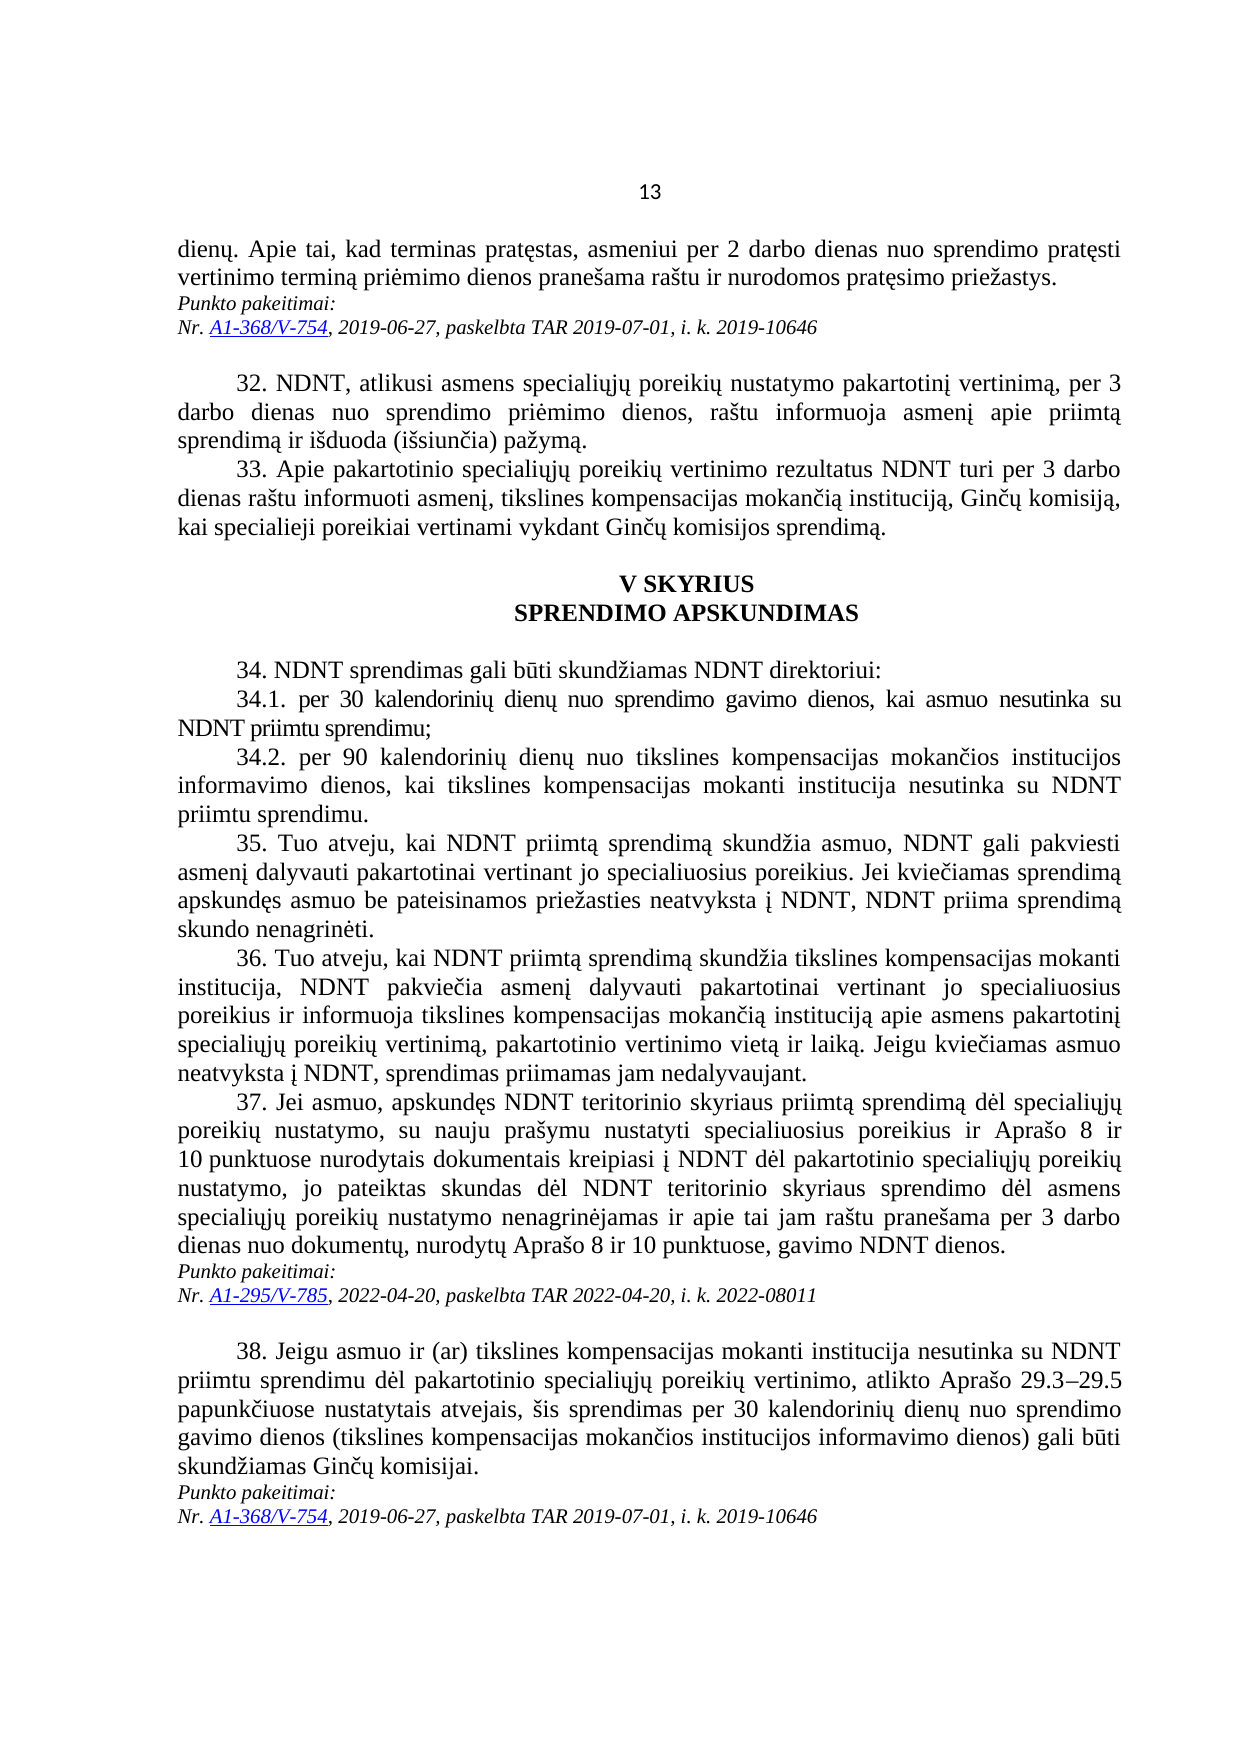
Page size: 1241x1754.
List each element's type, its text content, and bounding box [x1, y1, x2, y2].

text 38. Jeigu asmuo ir (ar) tikslines kompensacijas mokanti institucija nesutinka su NDNT priimtu sprendimu dėl pakartotinio specialiųjų poreikių vertinimo, atlikto Aprašo 29.3–29.5 papunkčiuose nustatytais atvejais, šis sprendimas per 30 kalendorinių dienų nuo sprendimo gavimo dienos (tikslines kompensacijas mokančios institucijos informavimo dienos) gali būti skundžiamas Ginčų komisijai. [177, 1336, 1122, 1480]
text SPRENDIMO APSKUNDIMAS [177, 598, 1122, 627]
text Nr. A1-295/V-785, 2022-04-20, paskelbta TAR 2022-04-20, i. k. 2022-08011 [177, 1283, 1122, 1307]
text Punkto pakeitimai: [177, 1480, 1122, 1504]
text Punkto pakeitimai: [177, 1259, 1122, 1283]
text Punkto pakeitimai: [177, 291, 1122, 315]
text Nr. A1-368/V-754, 2019-06-27, paskelbta TAR 2019-07-01, i. k. 2019-10646 [177, 1504, 1122, 1528]
text 36. Tuo atveju, kai NDNT priimtą sprendimą skundžia tikslines kompensacijas mokanti institucija, NDNT pakviečia asmenį dalyvauti pakartotinai vertinant jo specialiuosius poreikius ir informuoja tikslines kompensacijas mokančią instituciją apie asmens pakartotinį specialiųjų poreikių vertinimą, pakartotinio vertinimo vietą ir laiką. Jeigu kviečiamas asmuo neatvyksta į NDNT, sprendimas priimamas jam nedalyvaujant. [177, 943, 1122, 1087]
text 37. Jei asmuo, apskundęs NDNT teritorinio skyriaus priimtą sprendimą dėl specialiųjų poreikių nustatymo, su nauju prašymu nustatyti specialiuosius poreikius ir Aprašo 8 ir 10 punktuose nurodytais dokumentais kreipiasi į NDNT dėl pakartotinio specialiųjų poreikių nustatymo, jo pateiktas skundas dėl NDNT teritorinio skyriaus sprendimo dėl asmens specialiųjų poreikių nustatymo nenagrinėjamas ir apie tai jam raštu pranešama per 3 darbo dienas nuo dokumentų, nurodytų Aprašo 8 ir 10 punktuose, gavimo NDNT dienos. [177, 1087, 1122, 1259]
text 35. Tuo atveju, kai NDNT priimtą sprendimą skundžia asmuo, NDNT gali pakviesti asmenį dalyvauti pakartotinai vertinant jo specialiuosius poreikius. Jei kviečiamas sprendimą apskundęs asmuo be pateisinamos priežasties neatvyksta į NDNT, NDNT priima sprendimą skundo nenagrinėti. [177, 828, 1122, 943]
text 34. NDNT sprendimas gali būti skundžiamas NDNT direktoriui: [177, 656, 1122, 684]
text 33. Apie pakartotinio specialiųjų poreikių vertinimo rezultatus NDNT turi per 3 darbo dienas raštu informuoti asmenį, tikslines kompensacijas mokančią instituciją, Ginčų komisiją, kai specialieji poreikiai vertinami vykdant Ginčų komisijos sprendimą. [177, 454, 1122, 541]
text dienų. Apie tai, kad terminas pratęstas, asmeniui per 2 darbo dienas nuo sprendimo pratęsti vertinimo terminą priėmimo dienos pranešama raštu ir nurodomos pratęsimo priežastys. [177, 234, 1122, 291]
text 34.1. per 30 kalendorinių dienų nuo sprendimo gavimo dienos, kai asmuo nesutinka su NDNT priimtu sprendimu; [177, 684, 1122, 742]
text 34.2. per 90 kalendorinių dienų nuo tikslines kompensacijas mokančios institucijos informavimo dienos, kai tikslines kompensacijas mokanti institucija nesutinka su NDNT priimtu sprendimu. [177, 742, 1122, 828]
text Nr. A1-368/V-754, 2019-06-27, paskelbta TAR 2019-07-01, i. k. 2019-10646 [177, 315, 1122, 339]
text 32. NDNT, atlikusi asmens specialiųjų poreikių nustatymo pakartotinį vertinimą, per 3 darbo dienas nuo sprendimo priėmimo dienos, raštu informuoja asmenį apie priimtą sprendimą ir išduoda (išsiunčia) pažymą. [177, 368, 1122, 454]
text V SKYRIUS [177, 569, 1122, 598]
